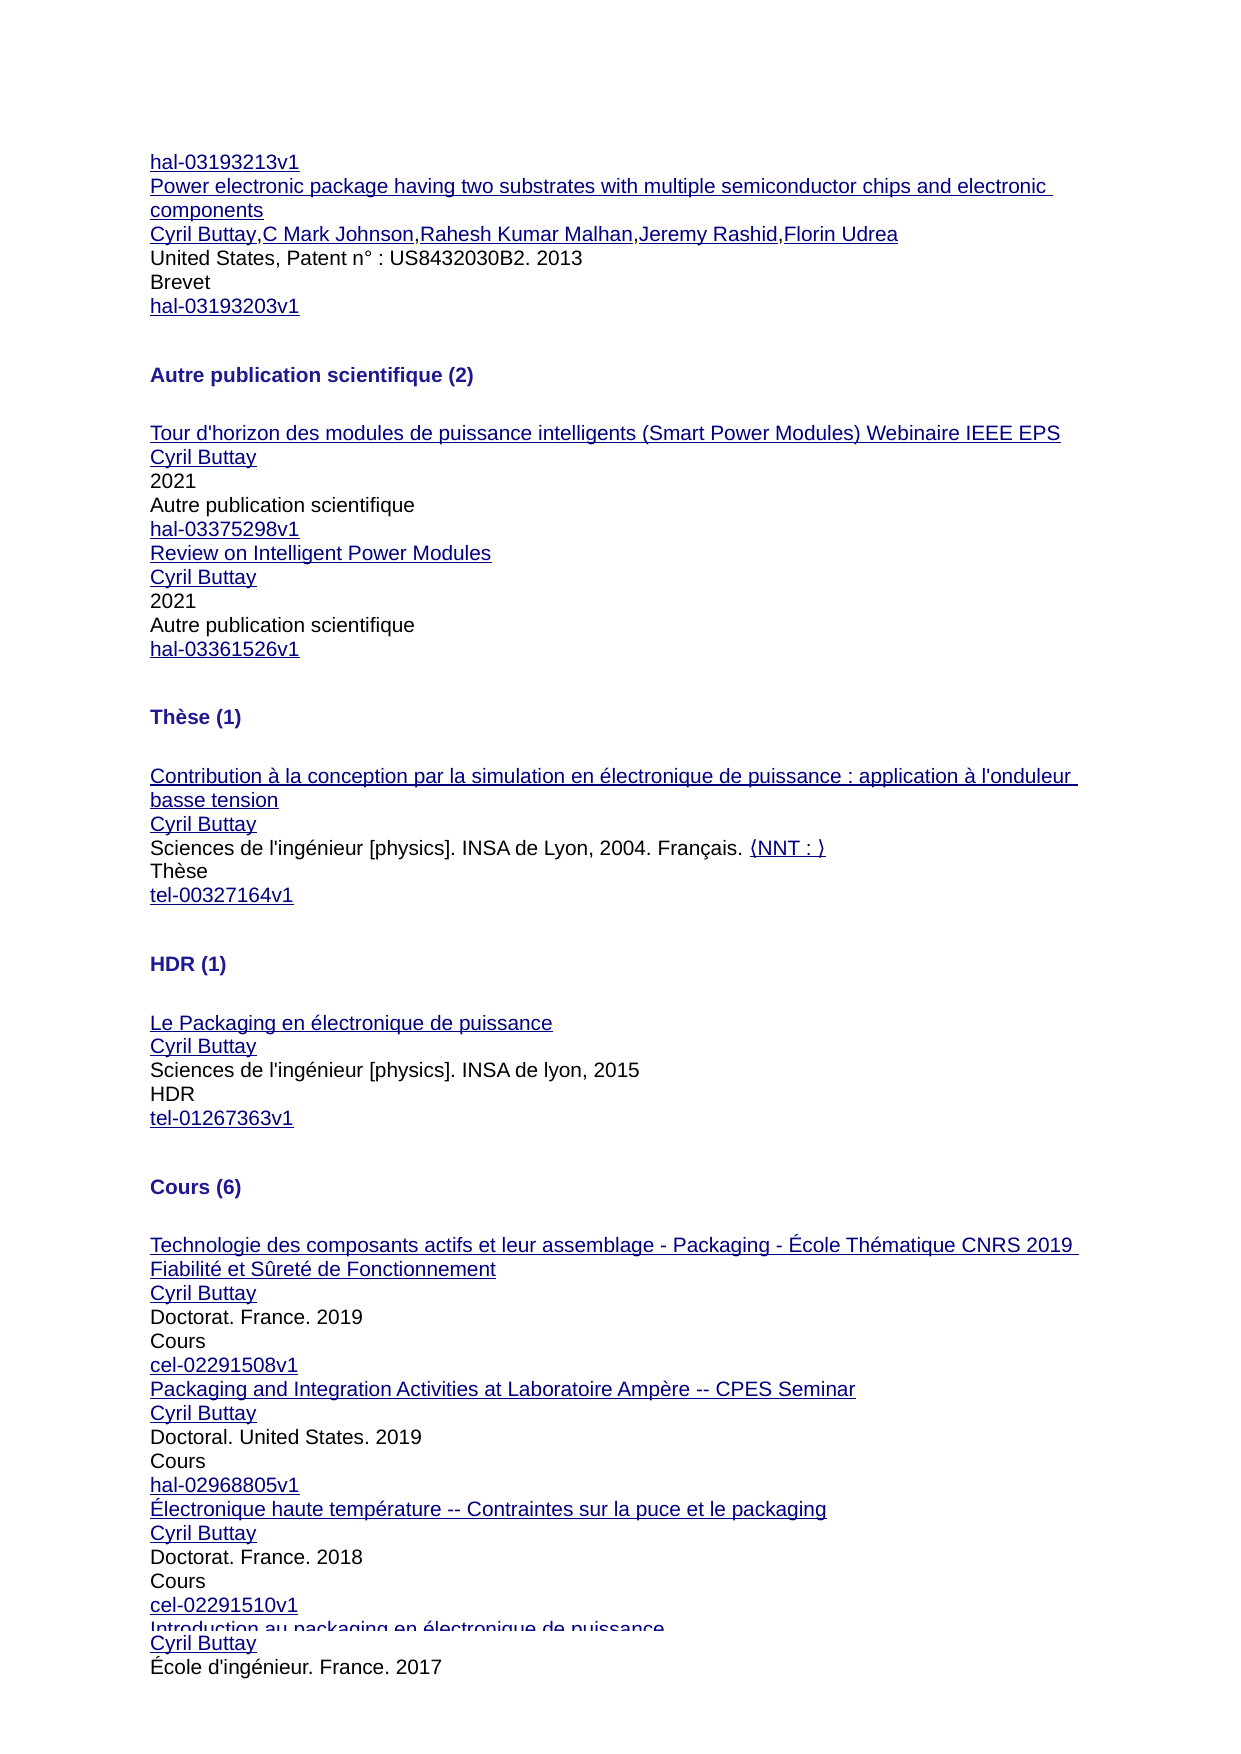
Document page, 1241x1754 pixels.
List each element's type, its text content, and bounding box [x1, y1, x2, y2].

subtitle Autre publication scientifique (2) [150, 362, 1090, 386]
table_header Technologie des composants actifs et leur assemblage - Packaging - École Thématique CNRS 2019 Fiabilité et Sûreté de Fonctionnement Cyril Buttay Doctorat. France. 2019 Cours cel-02291508v1 [150, 1233, 1090, 1377]
table_cell Review on Intelligent Power Modules Cyril Buttay 2021 Autre publication scientifique hal-03361526v1 [150, 541, 1090, 660]
table_cell Power electronic package having two substrates with multiple semiconductor chips and electronic components Cyril Buttay,C Mark Johnson,Rahesh Kumar Malhan,Jeremy Rashid,Florin Udrea United States, Patent n° : US8432030B2. 2013 Brevet hal-03193203v1 [150, 174, 1090, 318]
table_header Contribution à la conception par la simulation en électronique de puissance : application à l'onduleur basse tension Cyril Buttay Sciences de l'ingénieur [physics]. INSA de Lyon, 2004. Français. ⟨NNT : ⟩ Thèse tel-00327164v1 [150, 764, 1090, 907]
table_cell Packaging and Integration Activities at Laboratoire Ampère -- CPES Seminar Cyril Buttay Doctoral. United States. 2019 Cours hal-02968805v1 [150, 1377, 1090, 1497]
table_cell hal-03193213v1 [150, 150, 1090, 174]
subtitle Thèse (1) [150, 705, 1090, 729]
table_header Le Packaging en électronique de puissance Cyril Buttay Sciences de l'ingénieur [physics]. INSA de lyon, 2015 HDR tel-01267363v1 [150, 1010, 1090, 1130]
table_cell Introduction au packaging en électronique de puissance Cyril Buttay École d'ingénieur. France. 2017 [150, 1617, 1090, 1679]
subtitle HDR (1) [150, 952, 1090, 976]
table_cell Électronique haute température -- Contraintes sur la puce et le packaging Cyril Buttay Doctorat. France. 2018 Cours cel-02291510v1 [150, 1497, 1090, 1617]
subtitle Cours (6) [150, 1175, 1090, 1199]
table_header Tour d'horizon des modules de puissance intelligents (Smart Power Modules) Webinaire IEEE EPS Cyril Buttay 2021 Autre publication scientifique hal-03375298v1 [150, 421, 1090, 541]
